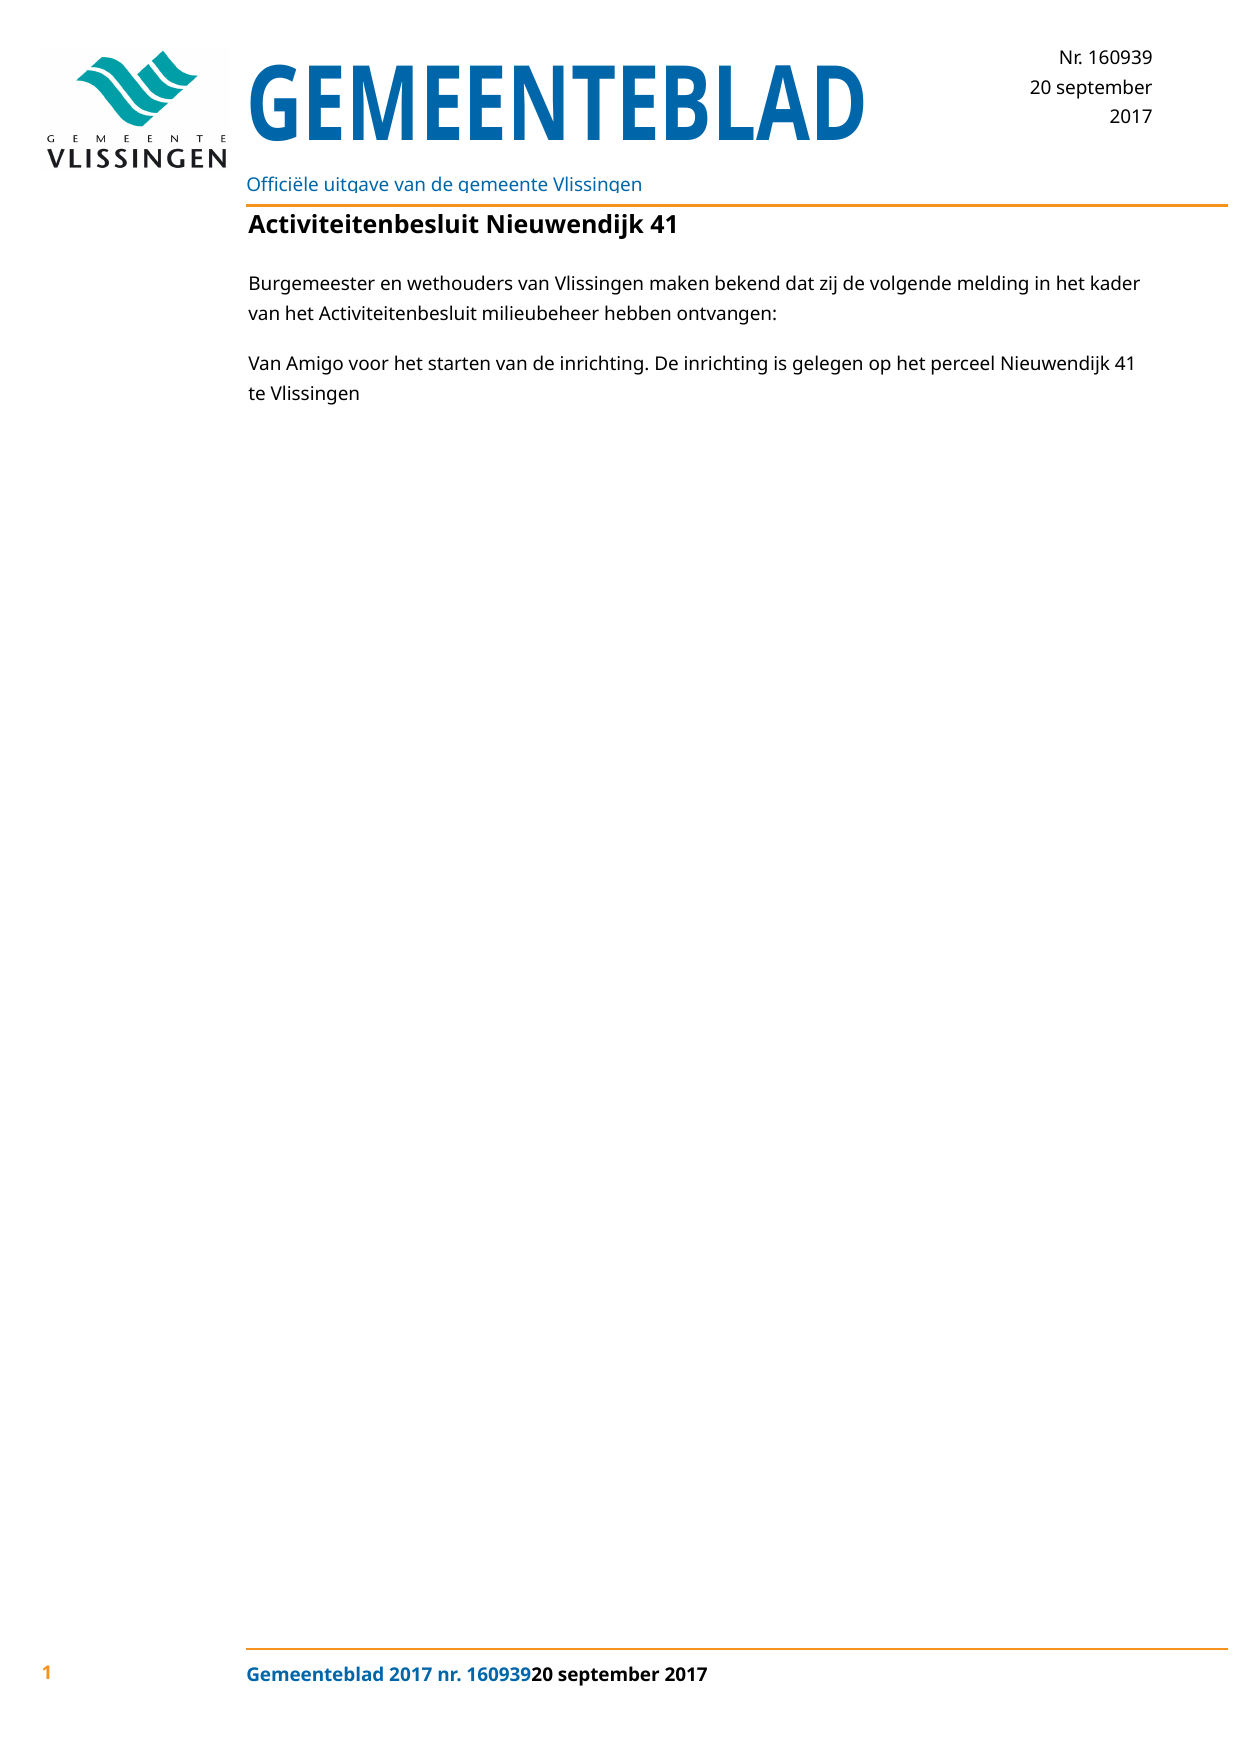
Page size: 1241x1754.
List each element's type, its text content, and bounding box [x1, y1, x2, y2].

text Burgemeester en wethouders van Vlissingen maken bekend dat zij de volgende melding in het kader van het Activiteitenbesluit milieubeheer hebben ontvangen: [248, 270, 1152, 326]
text Activiteitenbesluit Nieuwendijk 41 [248, 207, 1152, 241]
text Van Amigo voor het starten van de inrichting. De inrichting is gelegen op het perceel Nieuwendijk 41 te Vlissingen [248, 350, 1152, 406]
picture [41, 47, 231, 172]
